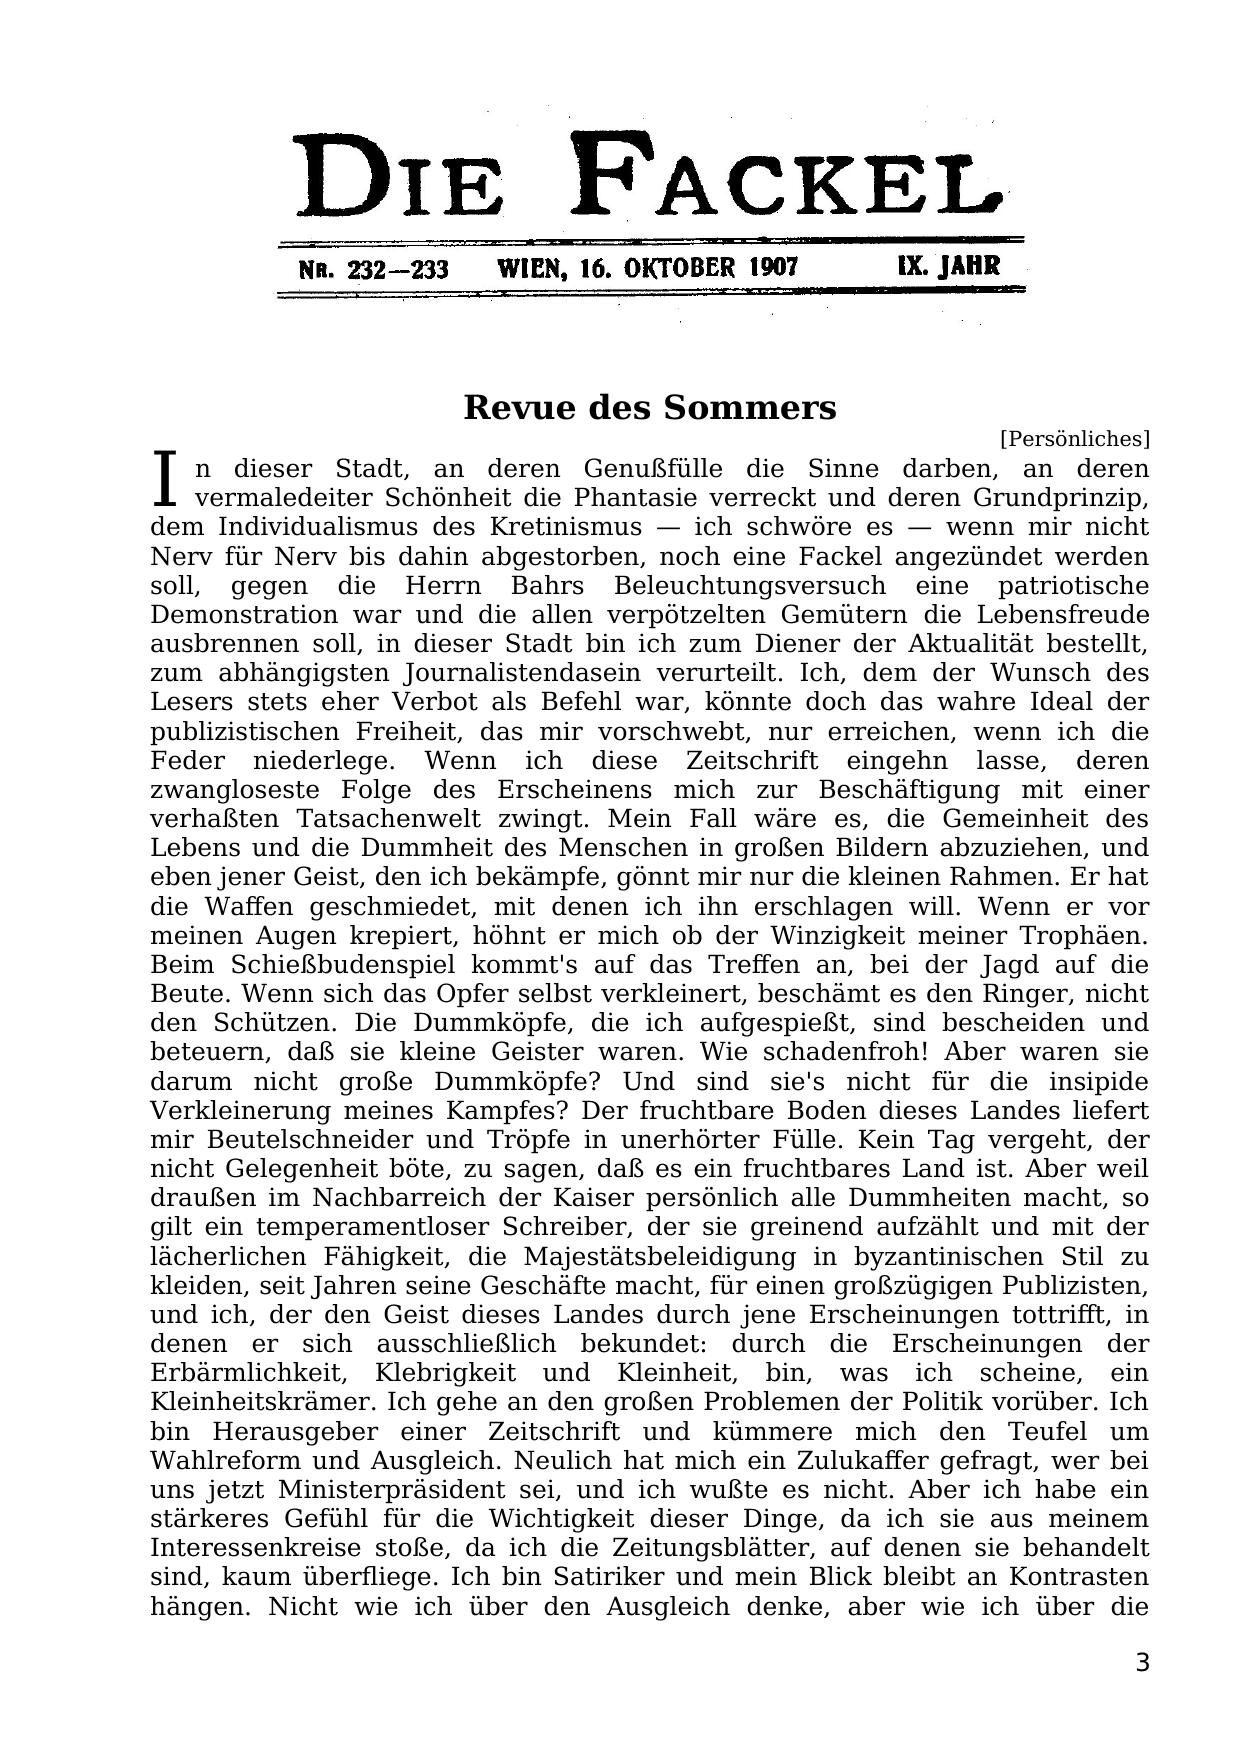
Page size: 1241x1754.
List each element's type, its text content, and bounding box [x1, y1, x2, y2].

text Revue des Sommers [150, 367, 1151, 427]
text In dieser Stadt, an deren Genußfülle die Sinne darben, an deren vermaledeiter Schönheit die Phantasie verreckt und deren Grundprinzip, dem Individualismus des Kretinismus — ich schwöre es — wenn mir nicht Nerv für Nerv bis dahin abgestorben, noch eine Fackel angezündet werden soll, gegen die Herrn Bahrs Beleuchtungsversuch eine patriotische Demonstration war und die allen verpötzelten Gemütern die Lebensfreude ausbrennen soll, in dieser Stadt bin ich zum Diener der Aktualität bestellt, zum abhängigsten Journalistendasein verurteilt. Ich, dem der Wunsch des Lesers stets eher Verbot als Befehl war, könnte doch das wahre Ideal der publizistischen Freiheit, das mir vorschwebt, nur erreichen, wenn ich die Feder niederlege. Wenn ich diese Zeitschrift eingehn lasse, deren zwangloseste Folge des Erscheinens mich zur Beschäftigung mit einer verhaßten Tatsachenwelt zwingt. Mein Fall wäre es, die Gemeinheit des Lebens und die Dummheit des Menschen in großen Bildern abzuziehen, und eben jener Geist, den ich bekämpfe, gönnt mir nur die kleinen Rahmen. Er hat die Waffen geschmiedet, mit denen ich ihn erschlagen will. Wenn er vor meinen Augen krepiert, höhnt er mich ob der Winzigkeit meiner Trophäen. Beim Schießbudenspiel kommt's auf das Treffen an, bei der Jagd auf die Beute. Wenn sich das Opfer selbst verkleinert, beschämt es den Ringer, nicht den Schützen. Die Dummköpfe, die ich aufgespießt, sind bescheiden und beteuern, daß sie kleine Geister waren. Wie schadenfroh! Aber waren sie darum nicht große Dummköpfe? Und sind sie's nicht für die insipide Verkleinerung meines Kampfes? Der fruchtbare Boden dieses Landes liefert mir Beutelschneider und Tröpfe in unerhörter Fülle. Kein Tag vergeht, der nicht Gelegenheit böte, zu sagen, daß es ein fruchtbares Land ist. Aber weil draußen im Nachbarreich der Kaiser persönlich alle Dummheiten macht, so gilt ein temperamentloser Schreiber, der sie greinend aufzählt und mit der lächerlichen Fähigkeit, die Majestätsbeleidigung in byzantinischen Stil zu kleiden, seit Jahren seine Geschäfte macht, für einen großzügigen Publizisten, und ich, der den Geist dieses Landes durch jene Erscheinungen tottrifft, in denen er sich ausschließlich bekundet: durch die Erscheinungen der Erbärmlichkeit, Klebrigkeit und Kleinheit, bin, was ich scheine, ein Kleinheitskrämer. Ich gehe an den großen Problemen der Politik vorüber. Ich bin Herausgeber einer Zeitschrift und kümmere mich den Teufel um Wahlreform und Ausgleich. Neulich hat mich ein Zulukaffer gefragt, wer bei uns jetzt Ministerpräsident sei, und ich wußte es nicht. Aber ich habe ein stärkeres Gefühl für die Wichtigkeit dieser Dinge, da ich sie aus meinem Interessenkreise stoße, da ich die Zeitungsblätter, auf denen sie behandelt sind, kaum überfliege. Ich bin Satiriker und mein Blick bleibt an Kontrasten hängen. Nicht wie ich über den Ausgleich denke, aber wie ich über die [150, 451, 1151, 1621]
picture [262, 104, 1039, 330]
text [Persönliches] [150, 427, 1151, 451]
